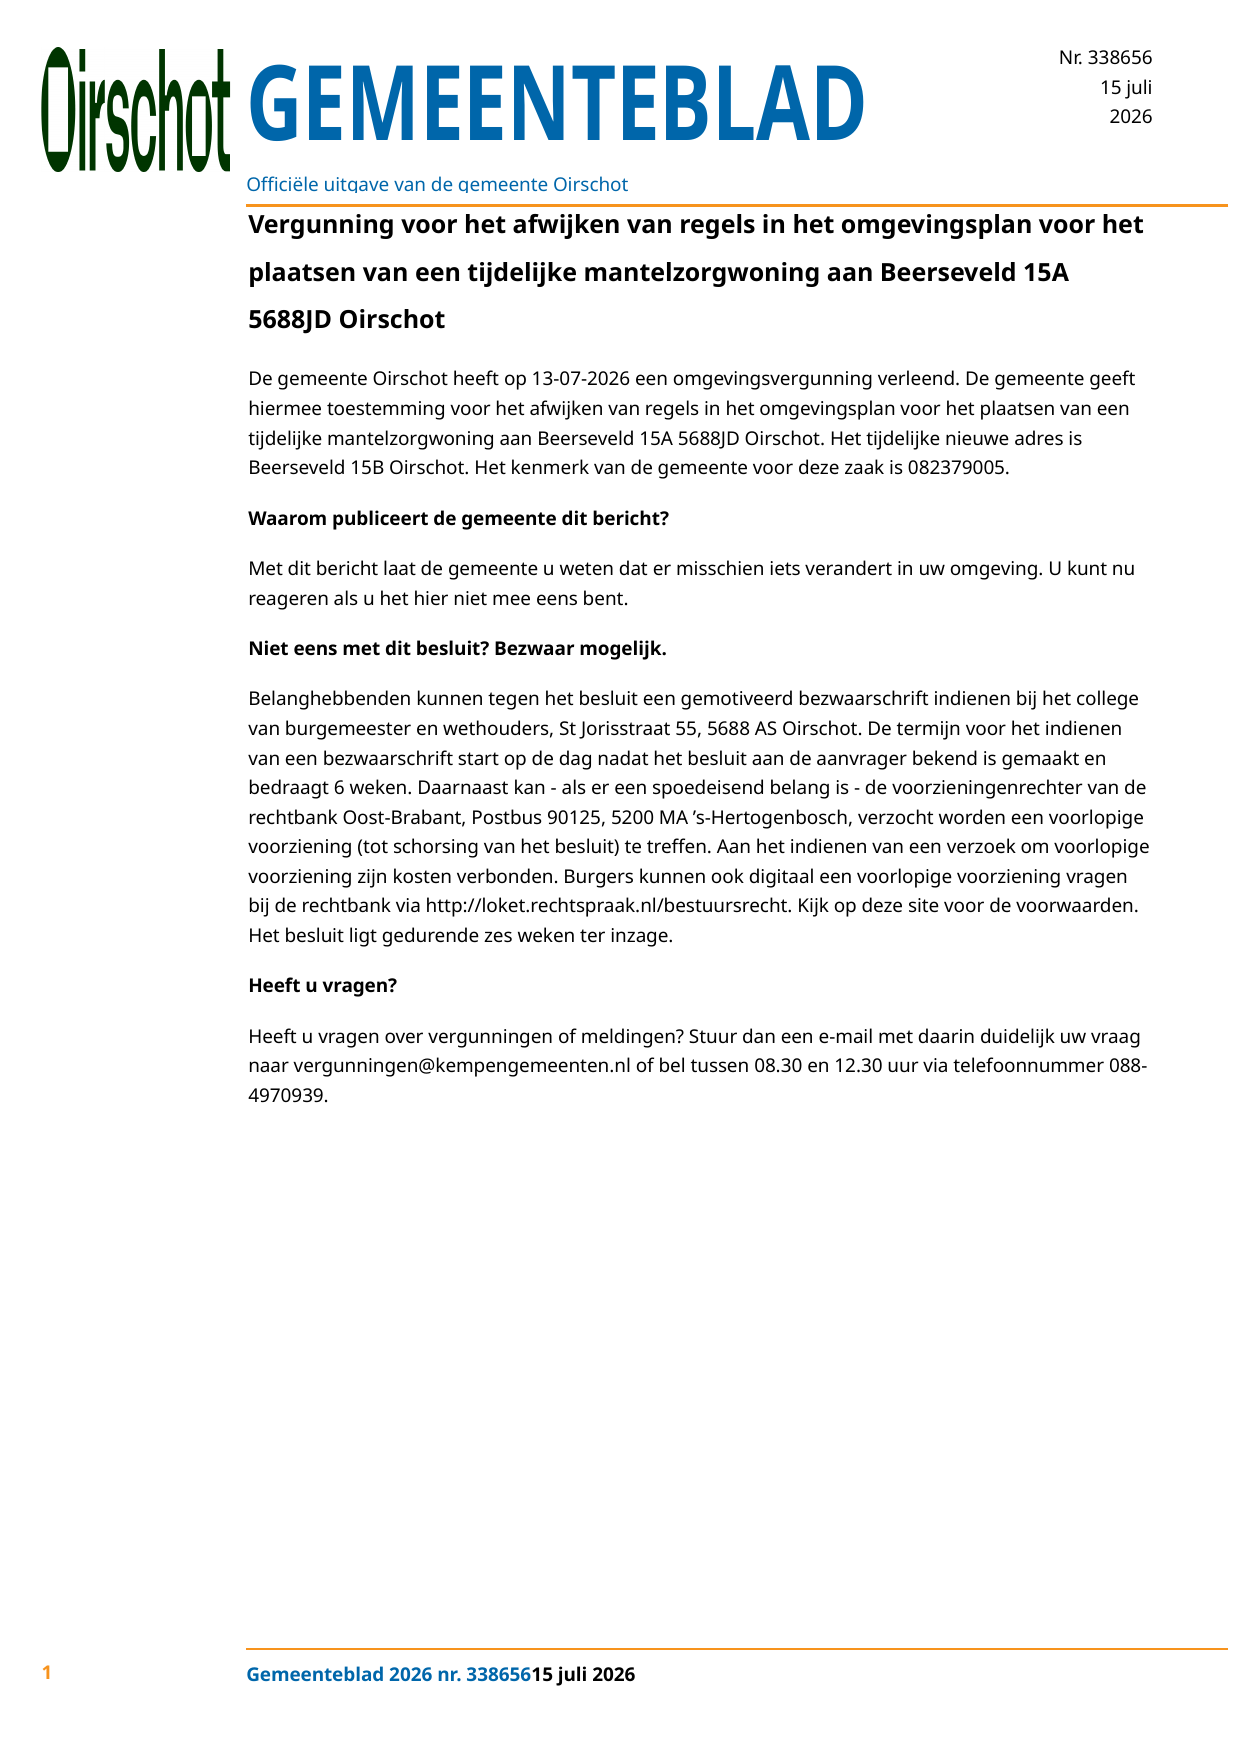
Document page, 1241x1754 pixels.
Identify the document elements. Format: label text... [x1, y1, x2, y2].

picture [41, 47, 231, 172]
text Waarom publiceert de gemeente dit bericht? [248, 505, 1152, 530]
text Vergunning voor het afwijken van regels in het omgevingsplan voor het plaatsen van een tijdelijke mantelzorgwoning aan Beerseveld 15A 5688JD Oirschot [248, 207, 1152, 336]
text De gemeente Oirschot heeft op 13-07-2026 een omgevingsvergunning verleend. De gemeente geeft hiermee toestemming voor het afwijken van regels in het omgevingsplan voor het plaatsen van een tijdelijke mantelzorgwoning aan Beerseveld 15A 5688JD Oirschot. Het tijdelijke nieuwe adres is Beerseveld 15B Oirschot. Het kenmerk van de gemeente voor deze zaak is 082379005. [248, 366, 1152, 480]
text Belanghebbenden kunnen tegen het besluit een gemotiveerd bezwaarschrift indienen bij het college van burgemeester en wethouders, St Jorisstraat 55, 5688 AS Oirschot. De termijn voor het indienen van een bezwaarschrift start op de dag nadat het besluit aan de aanvrager bekend is gemaakt en bedraagt 6 weken. Daarnaast kan - als er een spoedeisend belang is - de voorzieningenrechter van de rechtbank Oost-Brabant, Postbus 90125, 5200 MA ’s-Hertogenbosch, verzocht worden een voorlopige voorziening (tot schorsing van het besluit) te treffen. Aan het indienen van een verzoek om voorlopige voorziening zijn kosten verbonden. Burgers kunnen ook digitaal een voorlopige voorziening vragen bij de rechtbank via http://loket.rechtspraak.nl/bestuursrecht. Kijk op deze site voor de voorwaarden. Het besluit ligt gedurende zes weken ter inzage. [248, 686, 1152, 948]
text Heeft u vragen? [248, 973, 1152, 998]
text Niet eens met dit besluit? Bezwaar mogelijk. [248, 635, 1152, 661]
text Heeft u vragen over vergunningen of meldingen? Stuur dan een e-mail met daarin duidelijk uw vraag naar vergunningen@kempengemeenten.nl of bel tussen 08.30 en 12.30 uur via telefoonnummer 088-4970939. [248, 1023, 1152, 1108]
text Met dit bericht laat de gemeente u weten dat er misschien iets verandert in uw omgeving. U kunt nu reageren als u het hier niet mee eens bent. [248, 555, 1152, 610]
